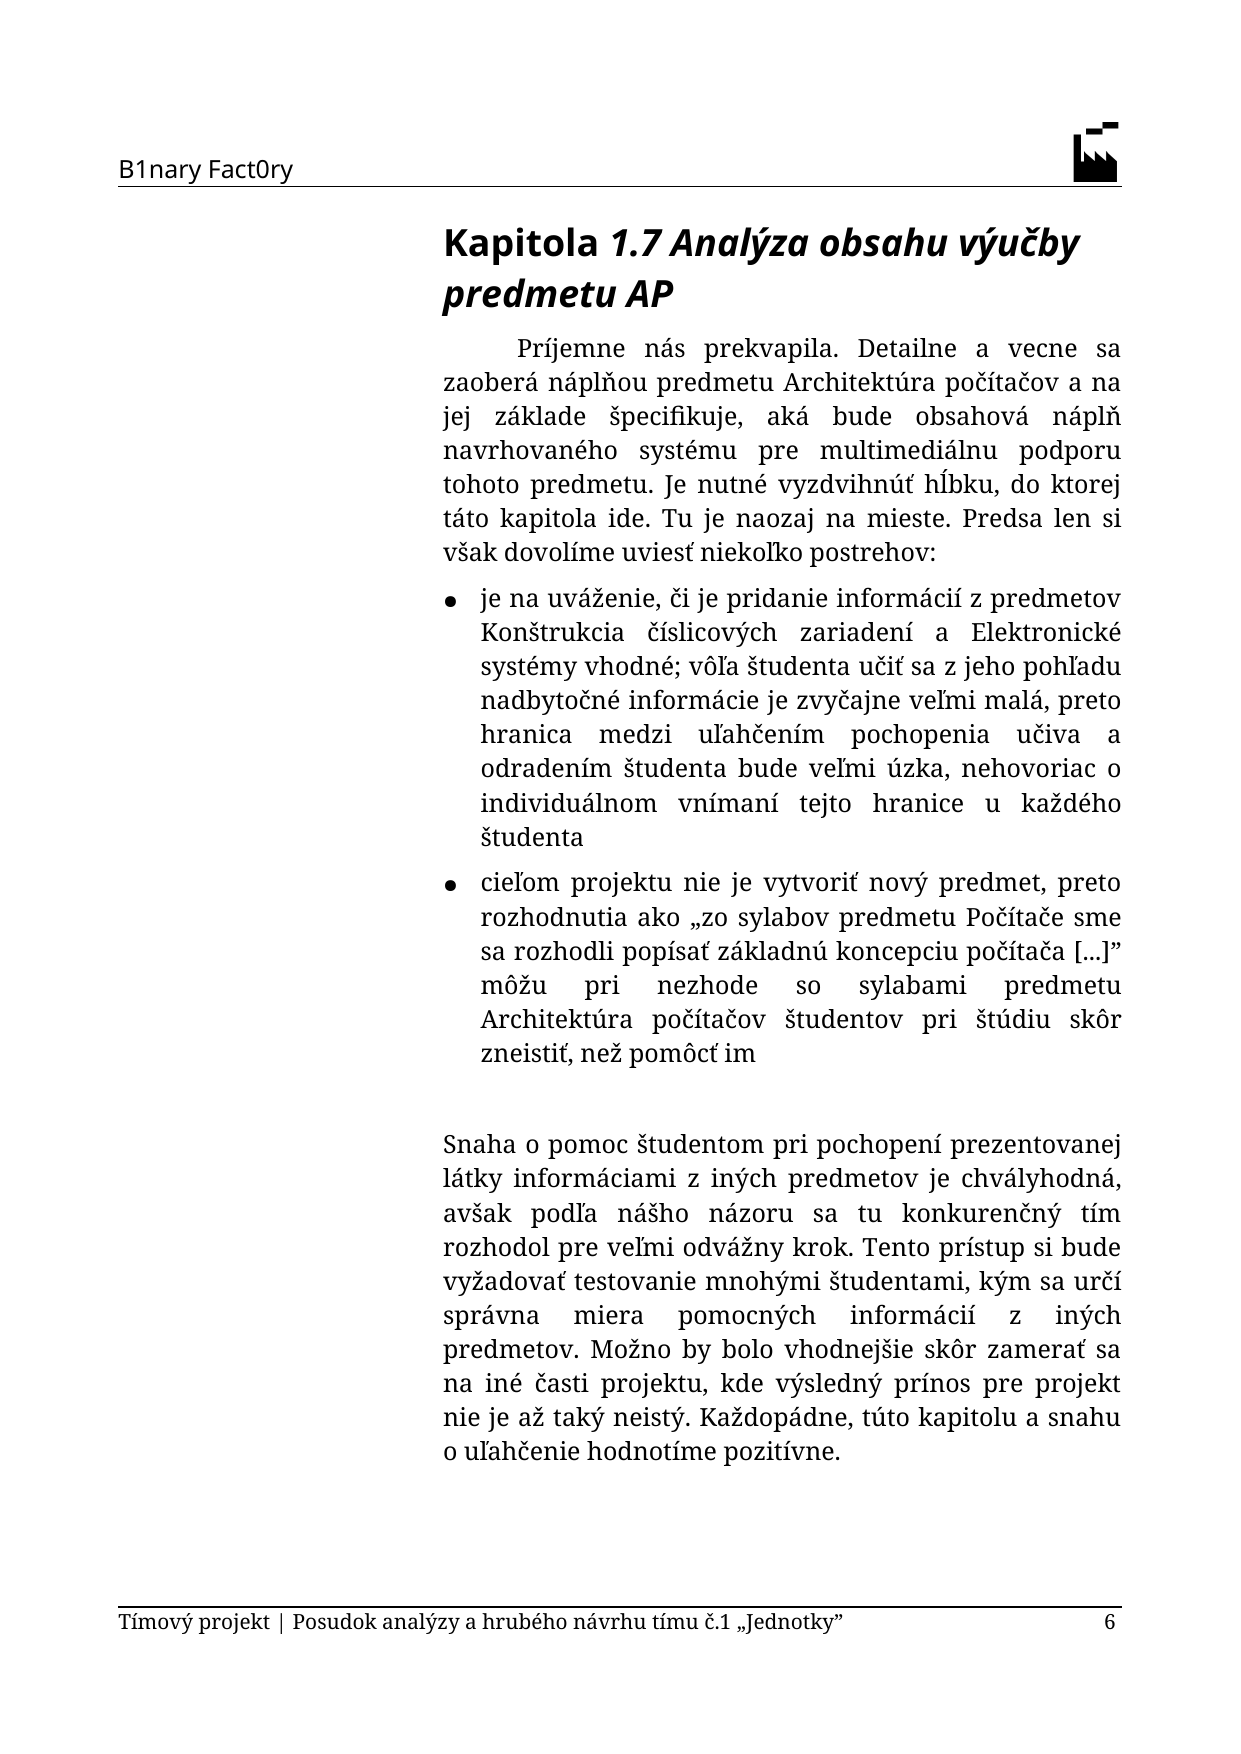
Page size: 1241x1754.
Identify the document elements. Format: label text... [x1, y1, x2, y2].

subtitle Kapitola 1.7 Analýza obsahu výučby predmetu AP [443, 217, 1122, 319]
picture [1073, 122, 1119, 182]
list cieľom projektu nie je vytvoriť nový predmet, preto rozhodnutia ako „zo sylabov predmetu Počítače sme sa rozhodli popísať základnú koncepciu počítača [...]” môžu pri nezhode so sylabami predmetu Architektúra počítačov študentov pri štúdiu skôr zneistiť, než pomôcť im [443, 865, 1122, 1069]
text Príjemne nás prekvapila. Detailne a vecne sa zaoberá náplňou predmetu Architektúra počítačov a na jej základe špecifikuje, aká bude obsahová náplň navrhovaného systému pre multimediálnu podporu tohoto predmetu. Je nutné vyzdvihnúť hĺbku, do ktorej táto kapitola ide. Tu je naozaj na mieste. Predsa len si však dovolíme uviesť niekoľko postrehov: [443, 331, 1122, 569]
text Snaha o pomoc študentom pri pochopení prezentovanej látky informáciami z iných predmetov je chvályhodná, avšak podľa nášho názoru sa tu konkurenčný tím rozhodol pre veľmi odvážny krok. Tento prístup si bude vyžadovať testovanie mnohými študentami, kým sa určí správna miera pomocných informácií z iných predmetov. Možno by bolo vhodnejšie skôr zamerať sa na iné časti projektu, kde výsledný prínos pre projekt nie je až taký neistý. Každopádne, túto kapitolu a snahu o uľahčenie hodnotíme pozitívne. [443, 1127, 1122, 1468]
list je na uváženie, či je pridanie informácií z predmetov Konštrukcia číslicových zariadení a Elektronické systémy vhodné; vôľa študenta učiť sa z jeho pohľadu nadbytočné informácie je zvyčajne veľmi malá, preto hranica medzi uľahčením pochopenia učiva a odradením študenta bude veľmi úzka, nehovoriac o individuálnom vnímaní tejto hranice u každého študenta [443, 581, 1122, 853]
